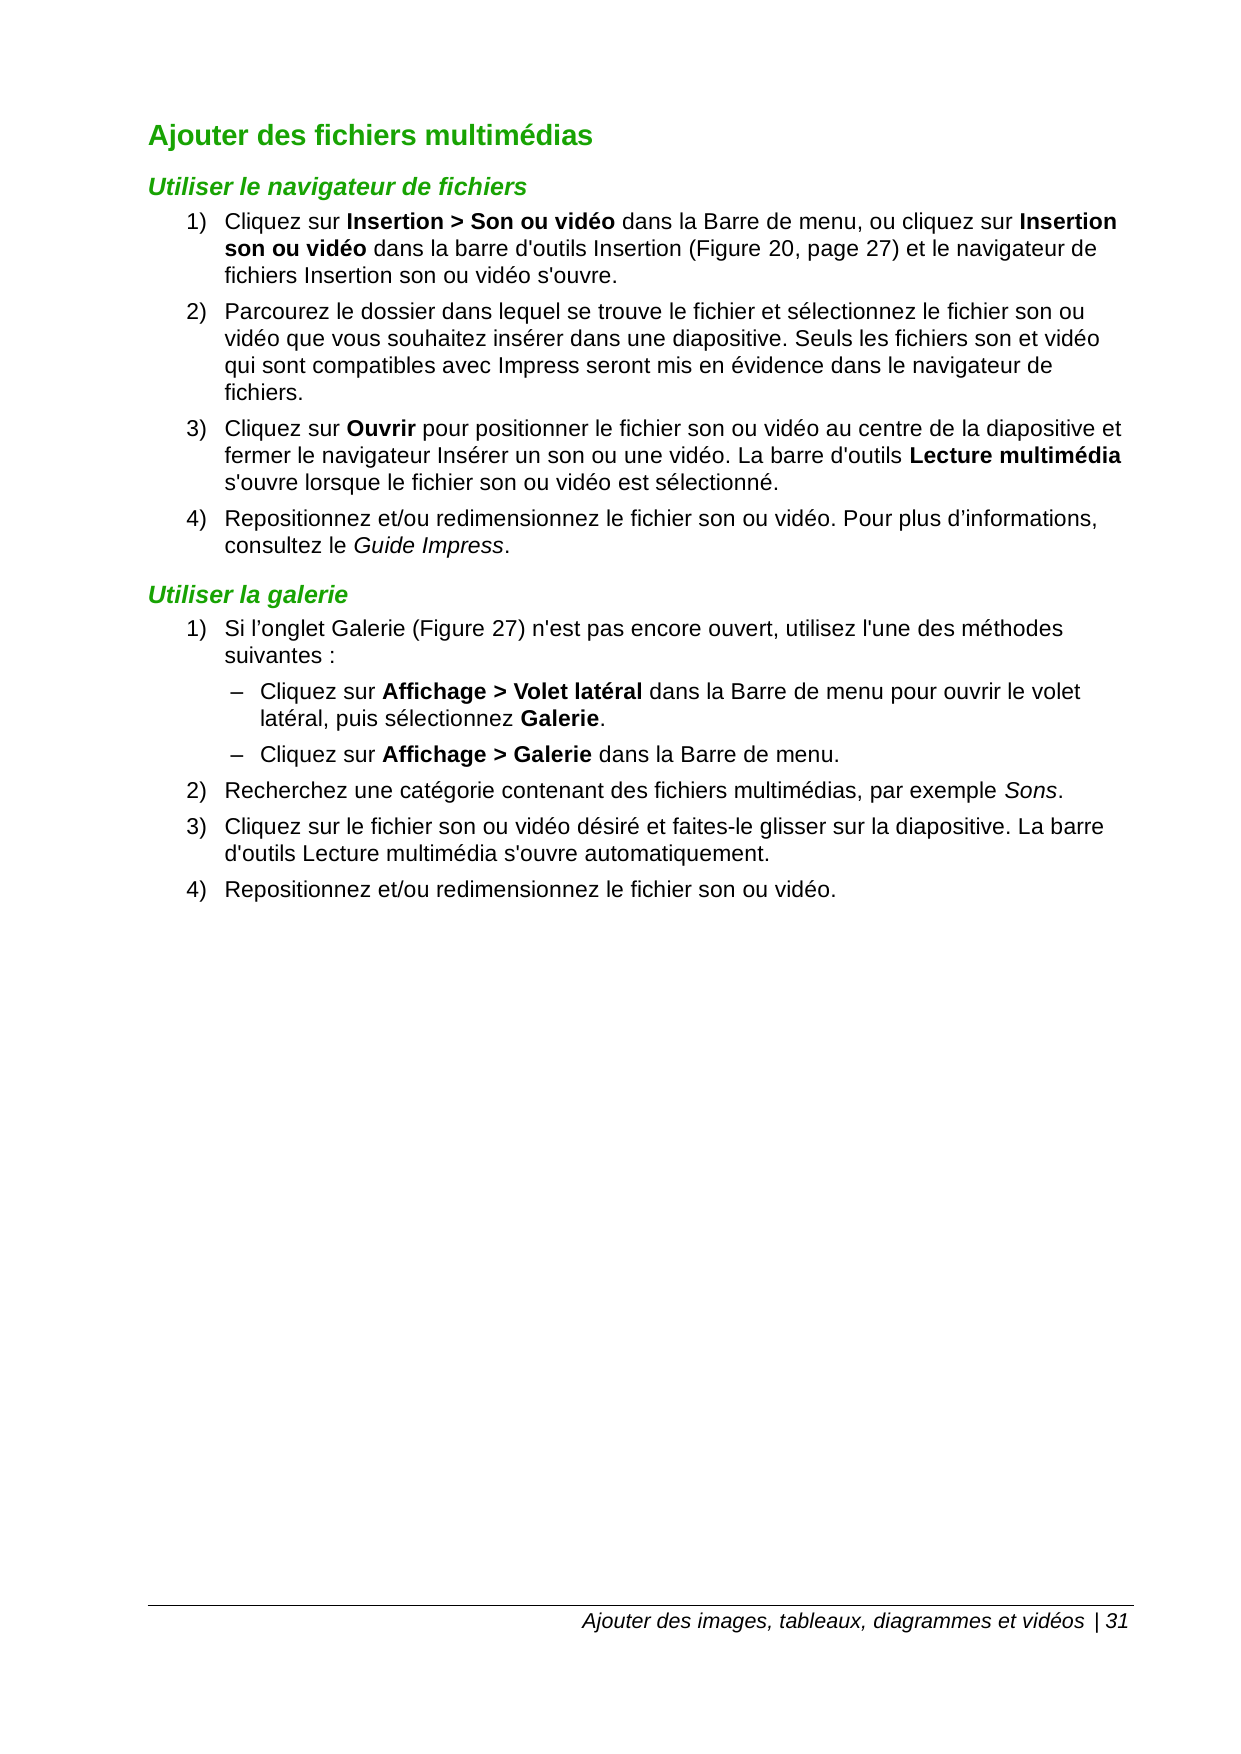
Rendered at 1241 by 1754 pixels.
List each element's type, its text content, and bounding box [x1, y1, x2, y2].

list Cliquez sur le fichier son ou vidéo désiré et faites-le glisser sur la diapositive. La barre d'outils Lecture multimédia s'ouvre automatiquement. [207, 812, 1134, 867]
list Si l’onglet Galerie (Figure 27) n'est pas encore ouvert, utilisez l'une des méthodes suivantes : [207, 614, 1134, 669]
subtitle Ajouter des fichiers multimédias [148, 118, 1134, 152]
list Cliquez sur Ouvrir pour positionner le fichier son ou vidéo au centre de la diapositive et fermer le navigateur Insérer un son ou une vidéo. La barre d'outils Lecture multimédia s'ouvre lorsque le fichier son ou vidéo est sélectionné. [207, 414, 1134, 496]
subtitle Utiliser la galerie [148, 579, 1134, 608]
subtitle Utiliser le navigateur de fichiers [148, 172, 1134, 201]
list Cliquez sur Insertion > Son ou vidéo dans la Barre de menu, ou cliquez sur Insertion son ou vidéo dans la barre d'outils Insertion (Figure 20, page 27) et le navigateur de fichiers Insertion son ou vidéo s'ouvre. [207, 207, 1134, 288]
list Recherchez une catégorie contenant des fichiers multimédias, par exemple Sons. [207, 776, 1134, 803]
list Repositionnez et/ou redimensionnez le fichier son ou vidéo. [207, 875, 1134, 902]
list Cliquez sur Affichage > Volet latéral dans la Barre de menu pour ouvrir le volet latéral, puis sélectionnez Galerie. [230, 677, 1134, 732]
list Cliquez sur Affichage > Galerie dans la Barre de menu. [230, 741, 1134, 768]
list Repositionnez et/ou redimensionnez le fichier son ou vidéo. Pour plus d’informations, consultez le Guide Impress. [207, 505, 1134, 559]
list Parcourez le dossier dans lequel se trouve le fichier et sélectionnez le fichier son ou vidéo que vous souhaitez insérer dans une diapositive. Seuls les fichiers son et vidéo qui sont compatibles avec Impress seront mis en évidence dans le navigateur de fichiers. [207, 297, 1134, 406]
